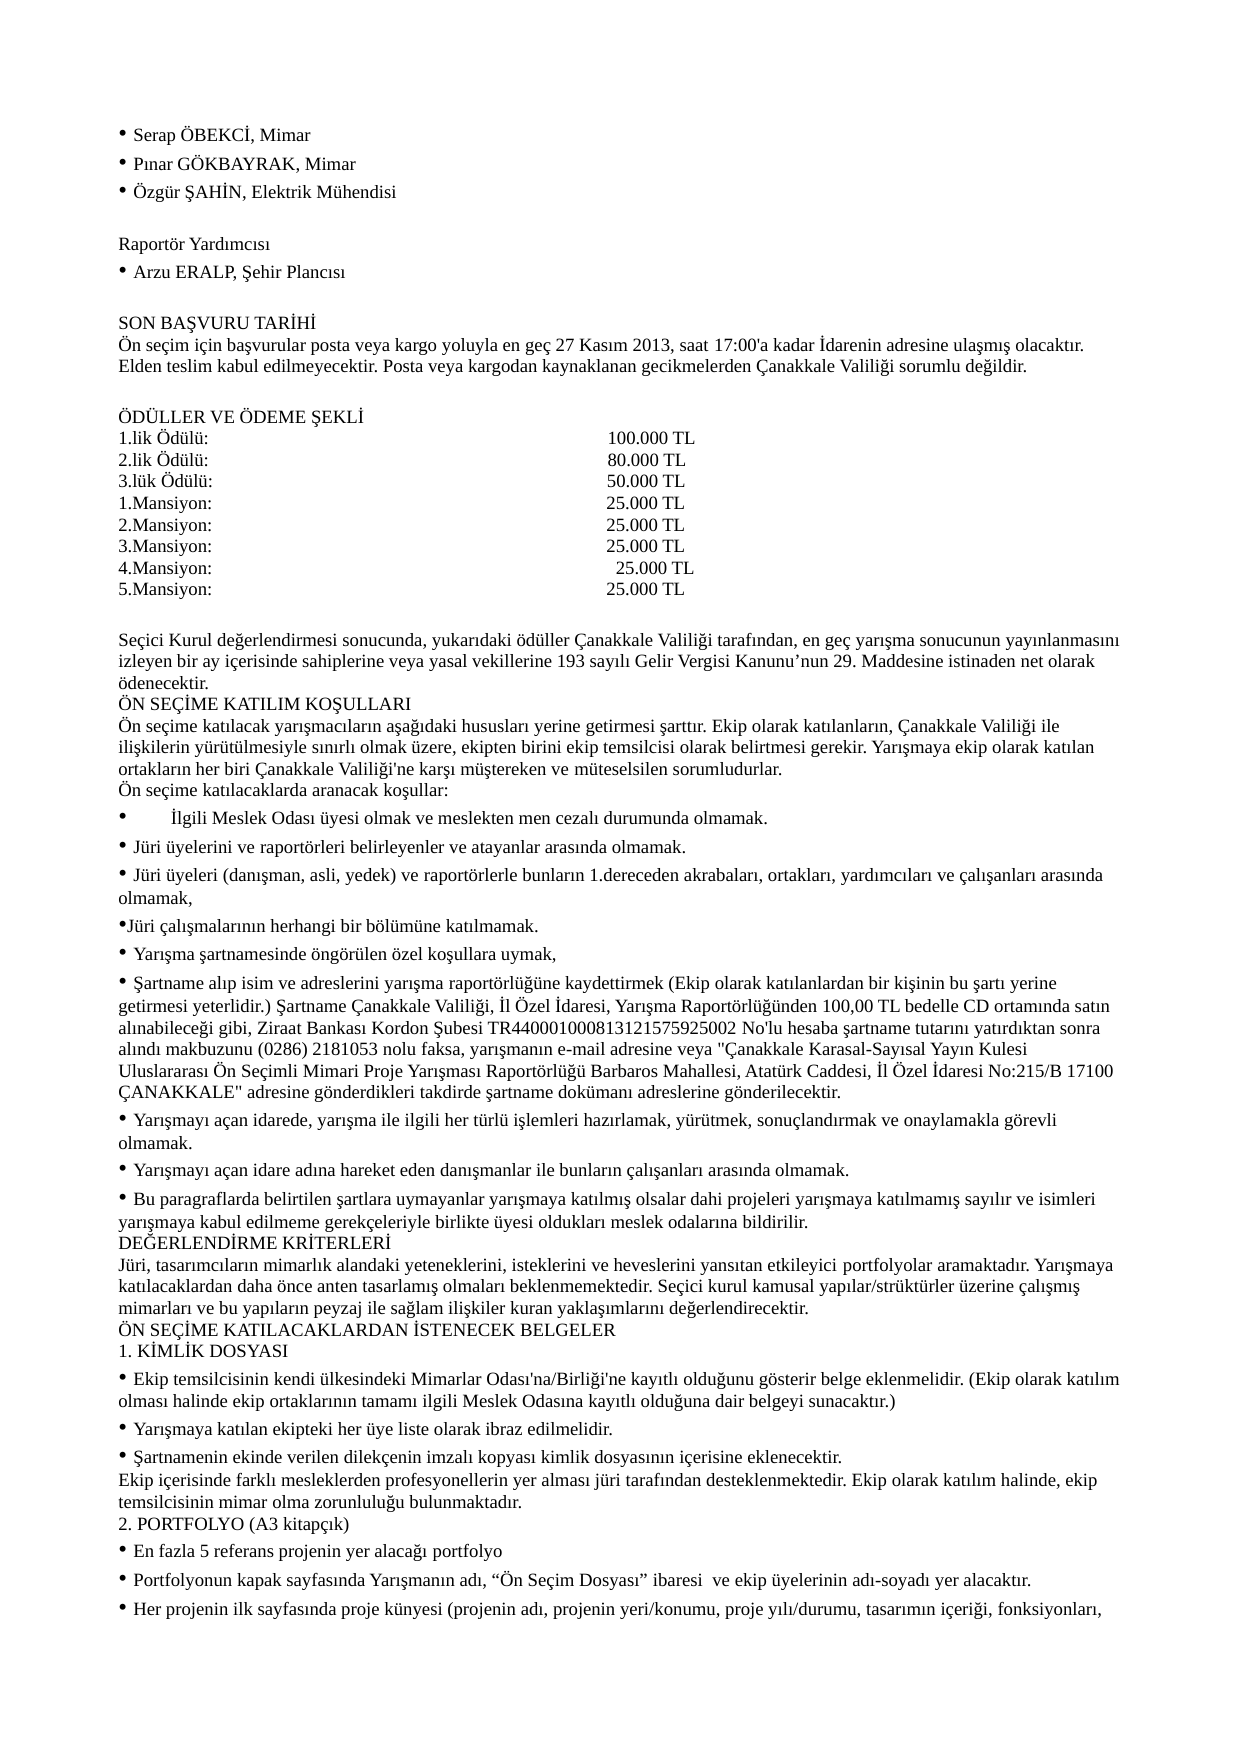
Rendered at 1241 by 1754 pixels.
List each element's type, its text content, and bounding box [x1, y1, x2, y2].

text • İlgili Meslek Odası üyesi olmak ve meslekten men cezalı durumunda olmamak. [118, 801, 1122, 830]
text • Yarışma şartnamesinde öngörülen özel koşullara uymak, [118, 937, 1122, 966]
text 3.Mansiyon: 25.000 TL [118, 535, 1122, 557]
text • Şartnamenin ekinde verilen dilekçenin imzalı kopyası kimlik dosyasının içerisine eklenecektir. [118, 1441, 1122, 1469]
text Ekip içerisinde farklı mesleklerden profesyonellerin yer alması jüri tarafından desteklenmektedir. Ekip olarak katılım halinde, ekip temsilcisinin mimar olma zorunluluğu bulunmaktadır. [118, 1469, 1122, 1512]
text 3.lük Ödülü: 50.000 TL [118, 470, 1122, 492]
text • Jüri üyelerini ve raportörleri belirleyenler ve atayanlar arasında olmamak. [118, 830, 1122, 858]
text Ön seçim için başvurular posta veya kargo yoluyla en geç 27 Kasım 2013, saat 17:00'a kadar İdarenin adresine ulaşmış olacaktır. Elden teslim kabul edilmeyecektir. Posta veya kargodan kaynaklanan gecikmelerden Çanakkale Valiliği sorumlu değildir. [118, 334, 1122, 377]
text 2.Mansiyon: 25.000 TL [118, 513, 1122, 535]
text • Serap ÖBEKCİ, Mimar [118, 118, 1122, 147]
text ÖDÜLLER VE ÖDEME ŞEKLİ [118, 406, 1122, 427]
text • Her projenin ilk sayfasında proje künyesi (projenin adı, projenin yeri/konumu, proje yılı/durumu, tasarımın içeriği, fonksiyonları, [118, 1592, 1122, 1620]
text Jüri, tasarımcıların mimarlık alandaki yeteneklerini, isteklerini ve heveslerini yansıtan etkileyici portfolyolar aramaktadır. Yarışmaya katılacaklardan daha önce anten tasarlamış olmaları beklenmemektedir. Seçici kurul kamusal yapılar/strüktürler üzerine çalışmış mimarları ve bu yapıların peyzaj ile sağlam ilişkiler kuran yaklaşımlarını değerlendirecektir. [118, 1254, 1122, 1318]
text Seçici Kurul değerlendirmesi sonucunda, yukarıdaki ödüller Çanakkale Valiliği tarafından, en geç yarışma sonucunun yayınlanmasını izleyen bir ay içerisinde sahiplerine veya yasal vekillerine 193 sayılı Gelir Vergisi Kanunu’nun 29. Maddesine istinaden net olarak ödenecektir. [118, 628, 1122, 693]
text 1.lik Ödülü: 100.000 TL [118, 427, 1122, 449]
text Ön seçime katılacaklarda aranacak koşullar: [118, 779, 1122, 801]
text ÖN SEÇİME KATILIM KOŞULLARI [118, 693, 1122, 715]
text • Pınar GÖKBAYRAK, Mimar [118, 147, 1122, 176]
text SON BAŞVURU TARİHİ [118, 312, 1122, 334]
text • Portfolyonun kapak sayfasında Yarışmanın adı, “Ön Seçim Dosyası” ibaresi ve ekip üyelerinin adı-soyadı yer alacaktır. [118, 1563, 1122, 1592]
text • Yarışmayı açan idare adına hareket eden danışmanlar ile bunların çalışanları arasında olmamak. [118, 1153, 1122, 1182]
text 1.Mansiyon: 25.000 TL [118, 492, 1122, 513]
text Raportör Yardımcısı [118, 233, 1122, 255]
text • Şartname alıp isim ve adreslerini yarışma raportörlüğüne kaydettirmek (Ekip olarak katılanlardan bir kişinin bu şartı yerine getirmesi yeterlidir.) Şartname Çanakkale Valiliği, İl Özel İdaresi, Yarışma Raportörlüğünden 100,00 TL bedelle CD ortamında satın alınabileceği gibi, Ziraat Bankası Kordon Şubesi TR440001000813121575925002 No'lu hesaba şartname tutarını yatırdıktan sonra alındı makbuzunu (0286) 2181053 nolu faksa, yarışmanın e-mail adresine veya "Çanakkale Karasal-Sayısal Yayın Kulesi Uluslararası Ön Seçimli Mimari Proje Yarışması Raportörlüğü Barbaros Mahallesi, Atatürk Caddesi, İl Özel İdaresi No:215/B 17100 ÇANAKKALE" adresine gönderdikleri takdirde şartname dokümanı adreslerine gönderilecektir. [118, 966, 1122, 1103]
text 5.Mansiyon: 25.000 TL [118, 578, 1122, 600]
text ÖN SEÇİME KATILACAKLARDAN İSTENECEK BELGELER [118, 1318, 1122, 1340]
text 2. PORTFOLYO (A3 kitapçık) [118, 1512, 1122, 1534]
text • Yarışmayı açan idarede, yarışma ile ilgili her türlü işlemleri hazırlamak, yürütmek, sonuçlandırmak ve onaylamakla görevli olmamak. [118, 1103, 1122, 1153]
text Ön seçime katılacak yarışmacıların aşağıdaki hususları yerine getirmesi şarttır. Ekip olarak katılanların, Çanakkale Valiliği ile ilişkilerin yürütülmesiyle sınırlı olmak üzere, ekipten birini ekip temsilcisi olarak belirtmesi gerekir. Yarışmaya ekip olarak katılan ortakların her biri Çanakkale Valiliği'ne karşı müştereken ve müteselsilen sorumludurlar. [118, 715, 1122, 779]
text • En fazla 5 referans projenin yer alacağı portfolyo [118, 1534, 1122, 1563]
text • Arzu ERALP, Şehir Plancısı [118, 255, 1122, 283]
text •Jüri çalışmalarının herhangi bir bölümüne katılmamak. [118, 909, 1122, 937]
text 1. KİMLİK DOSYASI [118, 1340, 1122, 1362]
text 2.lik Ödülü: 80.000 TL [118, 449, 1122, 470]
text • Ekip temsilcisinin kendi ülkesindeki Mimarlar Odası'na/Birliği'ne kayıtlı olduğunu gösterir belge eklenmelidir. (Ekip olarak katılım olması halinde ekip ortaklarının tamamı ilgili Meslek Odasına kayıtlı olduğuna dair belgeyi sunacaktır.) [118, 1362, 1122, 1412]
text • Özgür ŞAHİN, Elektrik Mühendisi [118, 176, 1122, 204]
text 4.Mansiyon: 25.000 TL [118, 557, 1122, 578]
text • Bu paragraflarda belirtilen şartlara uymayanlar yarışmaya katılmış olsalar dahi projeleri yarışmaya katılmamış sayılır ve isimleri yarışmaya kabul edilmeme gerekçeleriyle birlikte üyesi oldukları meslek odalarına bildirilir. [118, 1182, 1122, 1232]
text DEĞERLENDİRME KRİTERLERİ [118, 1232, 1122, 1254]
text • Jüri üyeleri (danışman, asli, yedek) ve raportörlerle bunların 1.dereceden akrabaları, ortakları, yardımcıları ve çalışanları arasında olmamak, [118, 858, 1122, 909]
text • Yarışmaya katılan ekipteki her üye liste olarak ibraz edilmelidir. [118, 1412, 1122, 1441]
